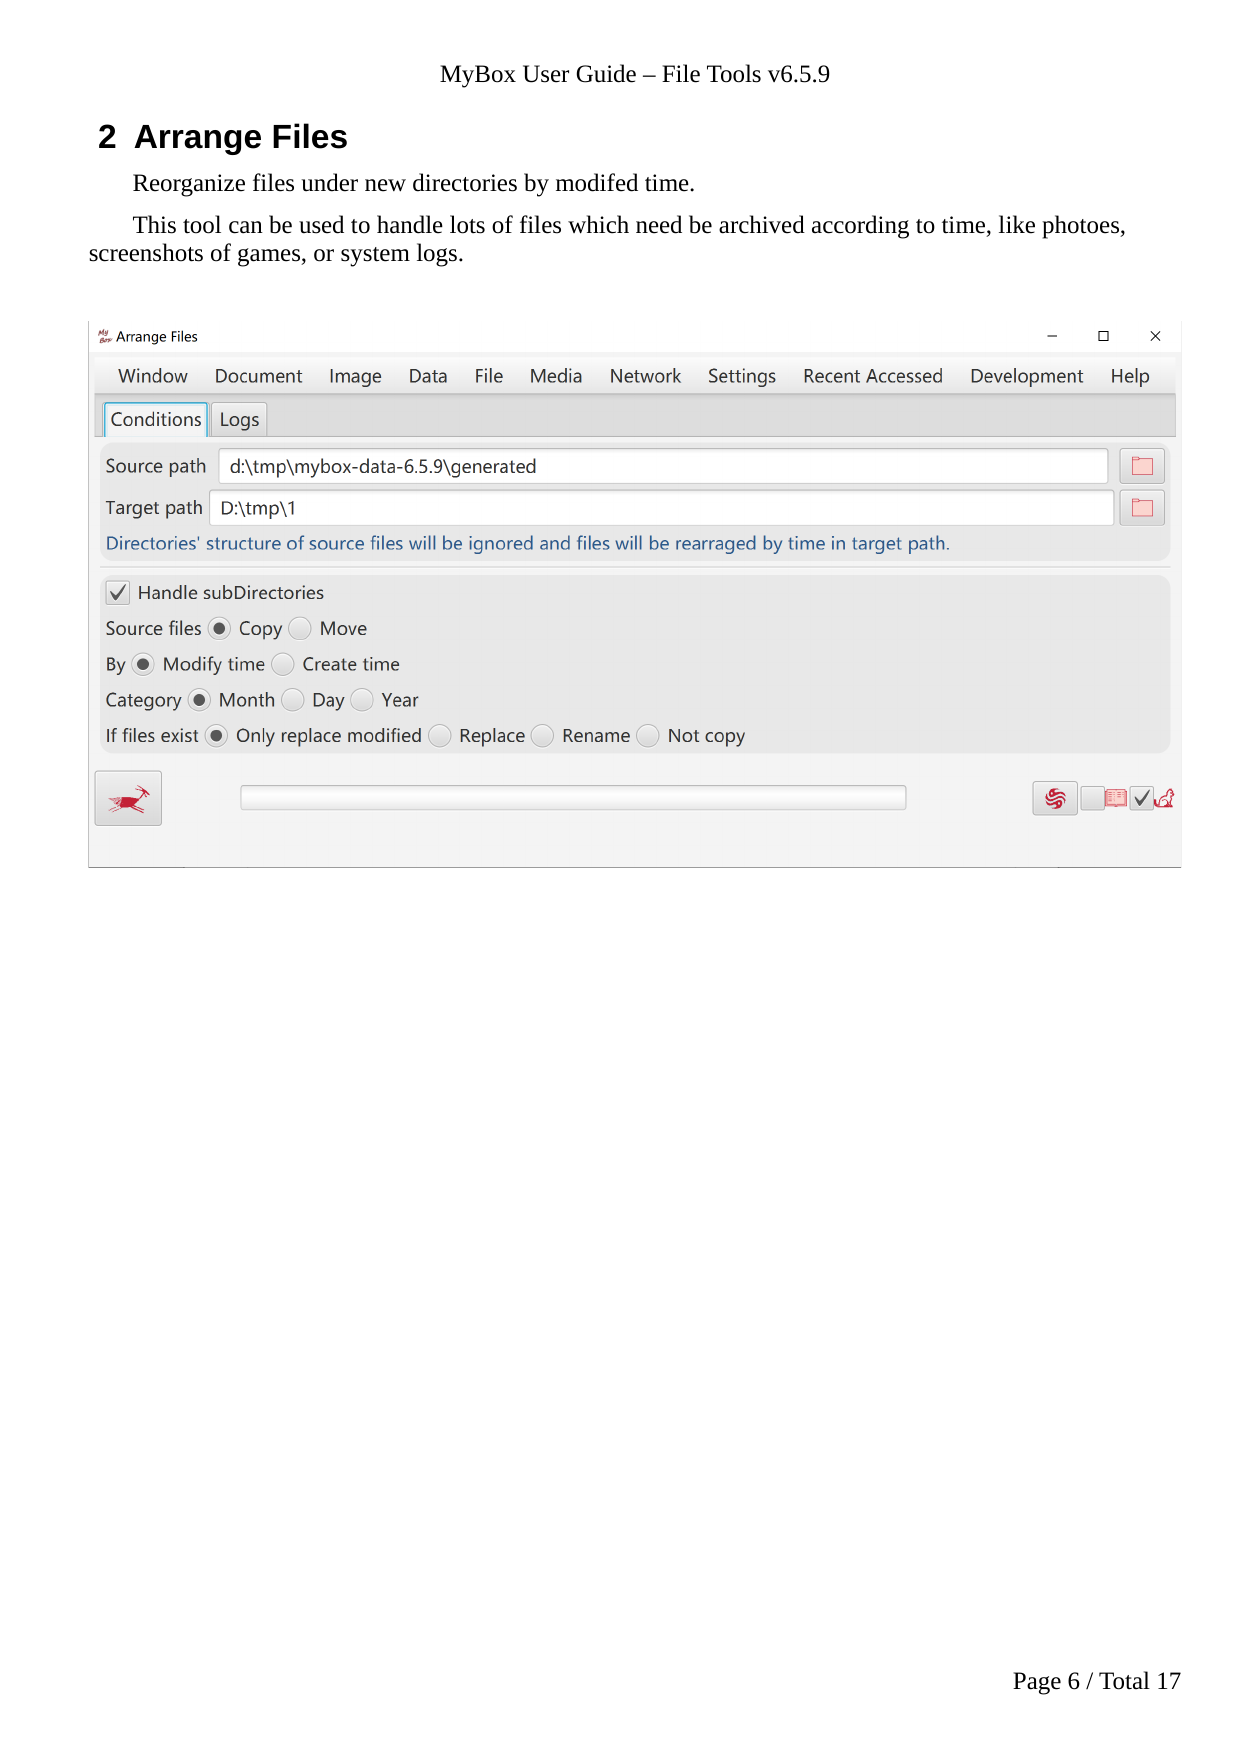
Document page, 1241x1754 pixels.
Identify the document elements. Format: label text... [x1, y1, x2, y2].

picture [88, 321, 1182, 868]
text Reorganize files under new directories by modifed time. [88, 168, 1181, 197]
subtitle Arrange Files [88, 117, 1181, 156]
text This tool can be used to handle lots of files which need be archived according to time, like photoes, screenshots of games, or system logs. [88, 210, 1181, 267]
